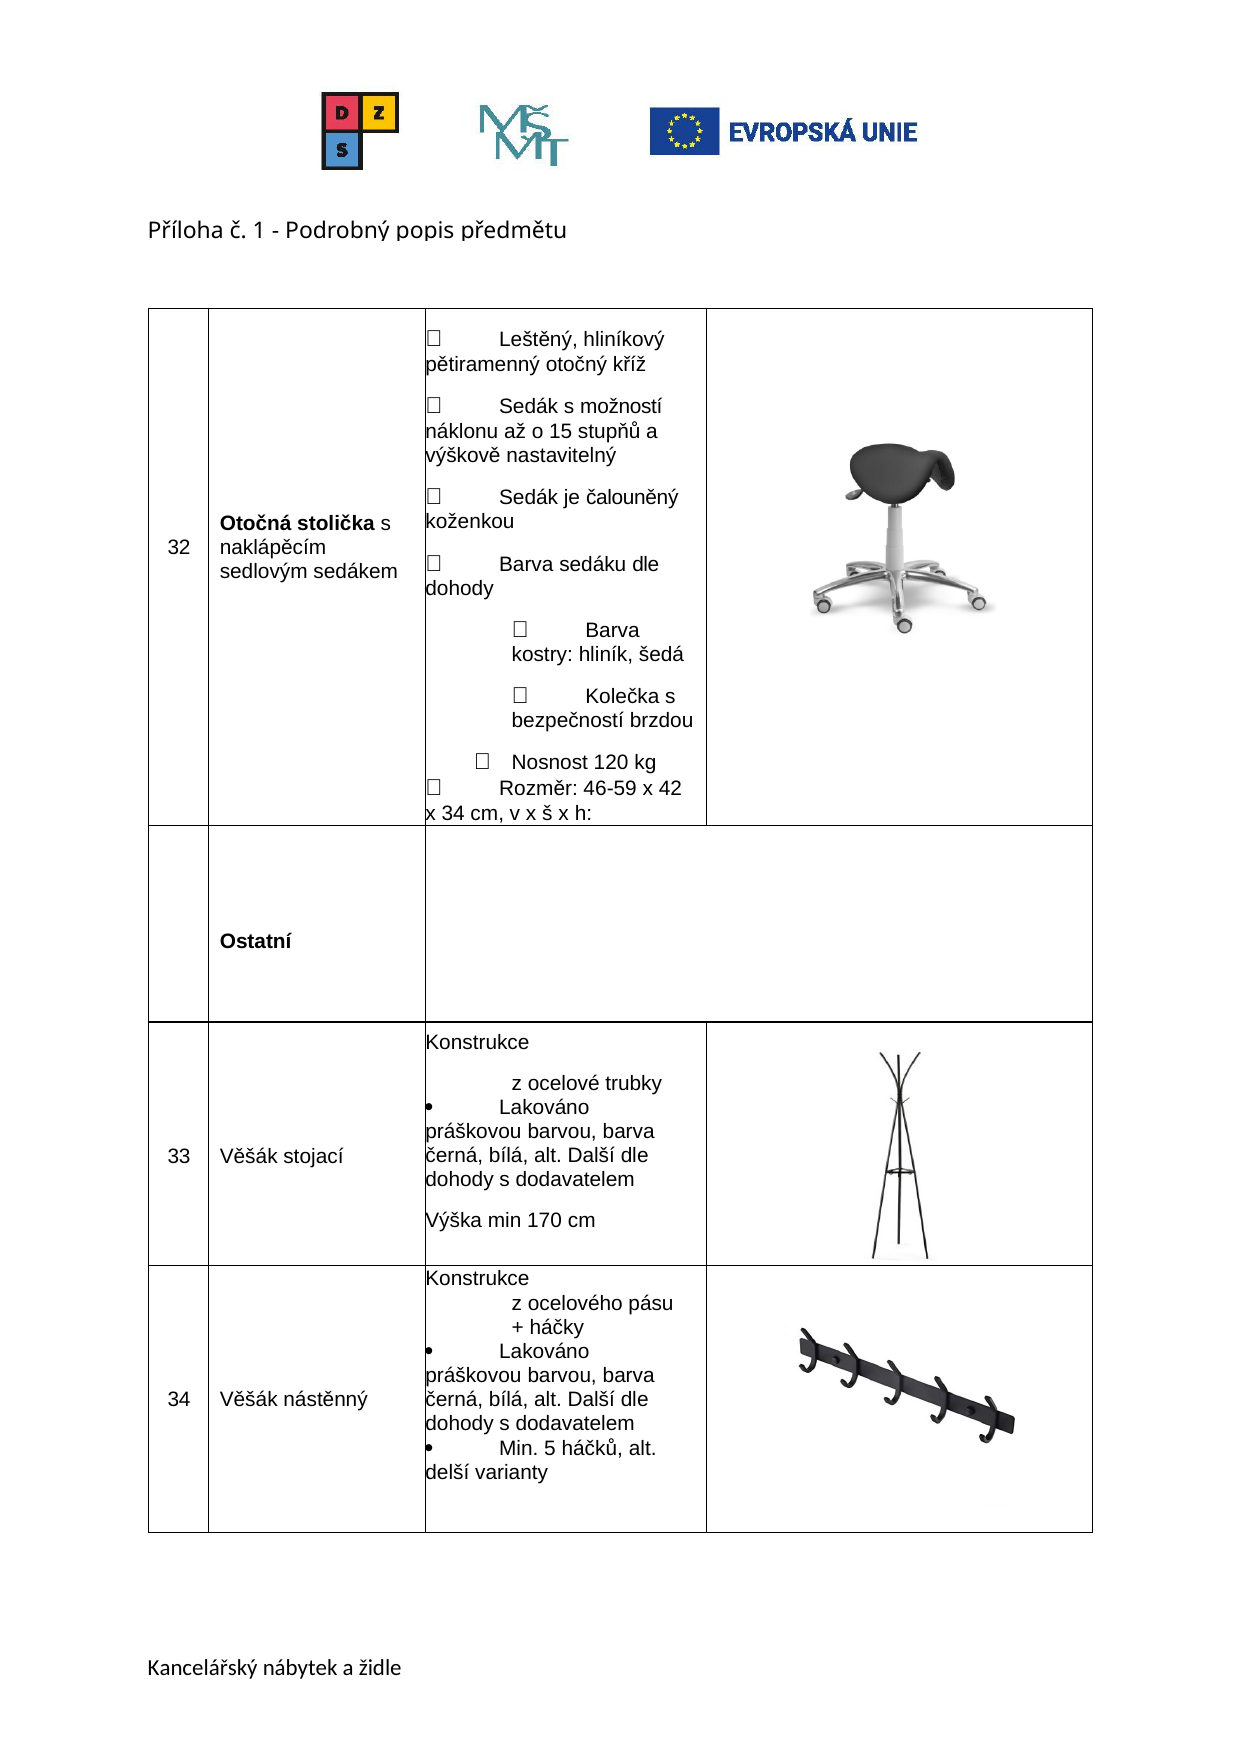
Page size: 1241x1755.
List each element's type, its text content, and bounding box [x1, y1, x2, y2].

table_cell [707, 1266, 1092, 1532]
table_cell Věšák nástěnný [209, 1266, 425, 1532]
table_cell Ostatní [209, 826, 425, 1021]
table_cell 33 [149, 1023, 208, 1264]
table_cell [426, 826, 1092, 1021]
table_cell [707, 1023, 1092, 1264]
table_cell 34 [149, 1266, 208, 1532]
table_cell Konstrukce z ocelového pásu + háčky Lakováno práškovou barvou, barva černá, bílá, alt. Další dle dohody s dodavatelem Min. 5 háčků, alt. delší varianty [426, 1266, 706, 1532]
table_header [707, 309, 1092, 825]
table_header 32 [149, 309, 208, 825]
table_header Leštěný, hliníkový pětiramenný otočný kříž Sedák s možností náklonu až o 15 stupňů a výškově nastavitelný Sedák je čalouněný koženkou Barva sedáku dle dohody Barva kostry: hliník, šedá Kolečka s bezpečností brzdou Nosnost 120 kg Rozměr: 46-59 x 42 x 34 cm, v x š x h: [426, 309, 706, 825]
table_cell Věšák stojací [209, 1023, 425, 1264]
table_cell Konstrukce z ocelové trubky Lakováno práškovou barvou, barva černá, bílá, alt. Další dle dohody s dodavatelem Výška min 170 cm [426, 1023, 706, 1264]
table_header Otočná stolička s naklápěcím sedlovým sedákem [209, 309, 425, 825]
table_cell [149, 826, 208, 1021]
